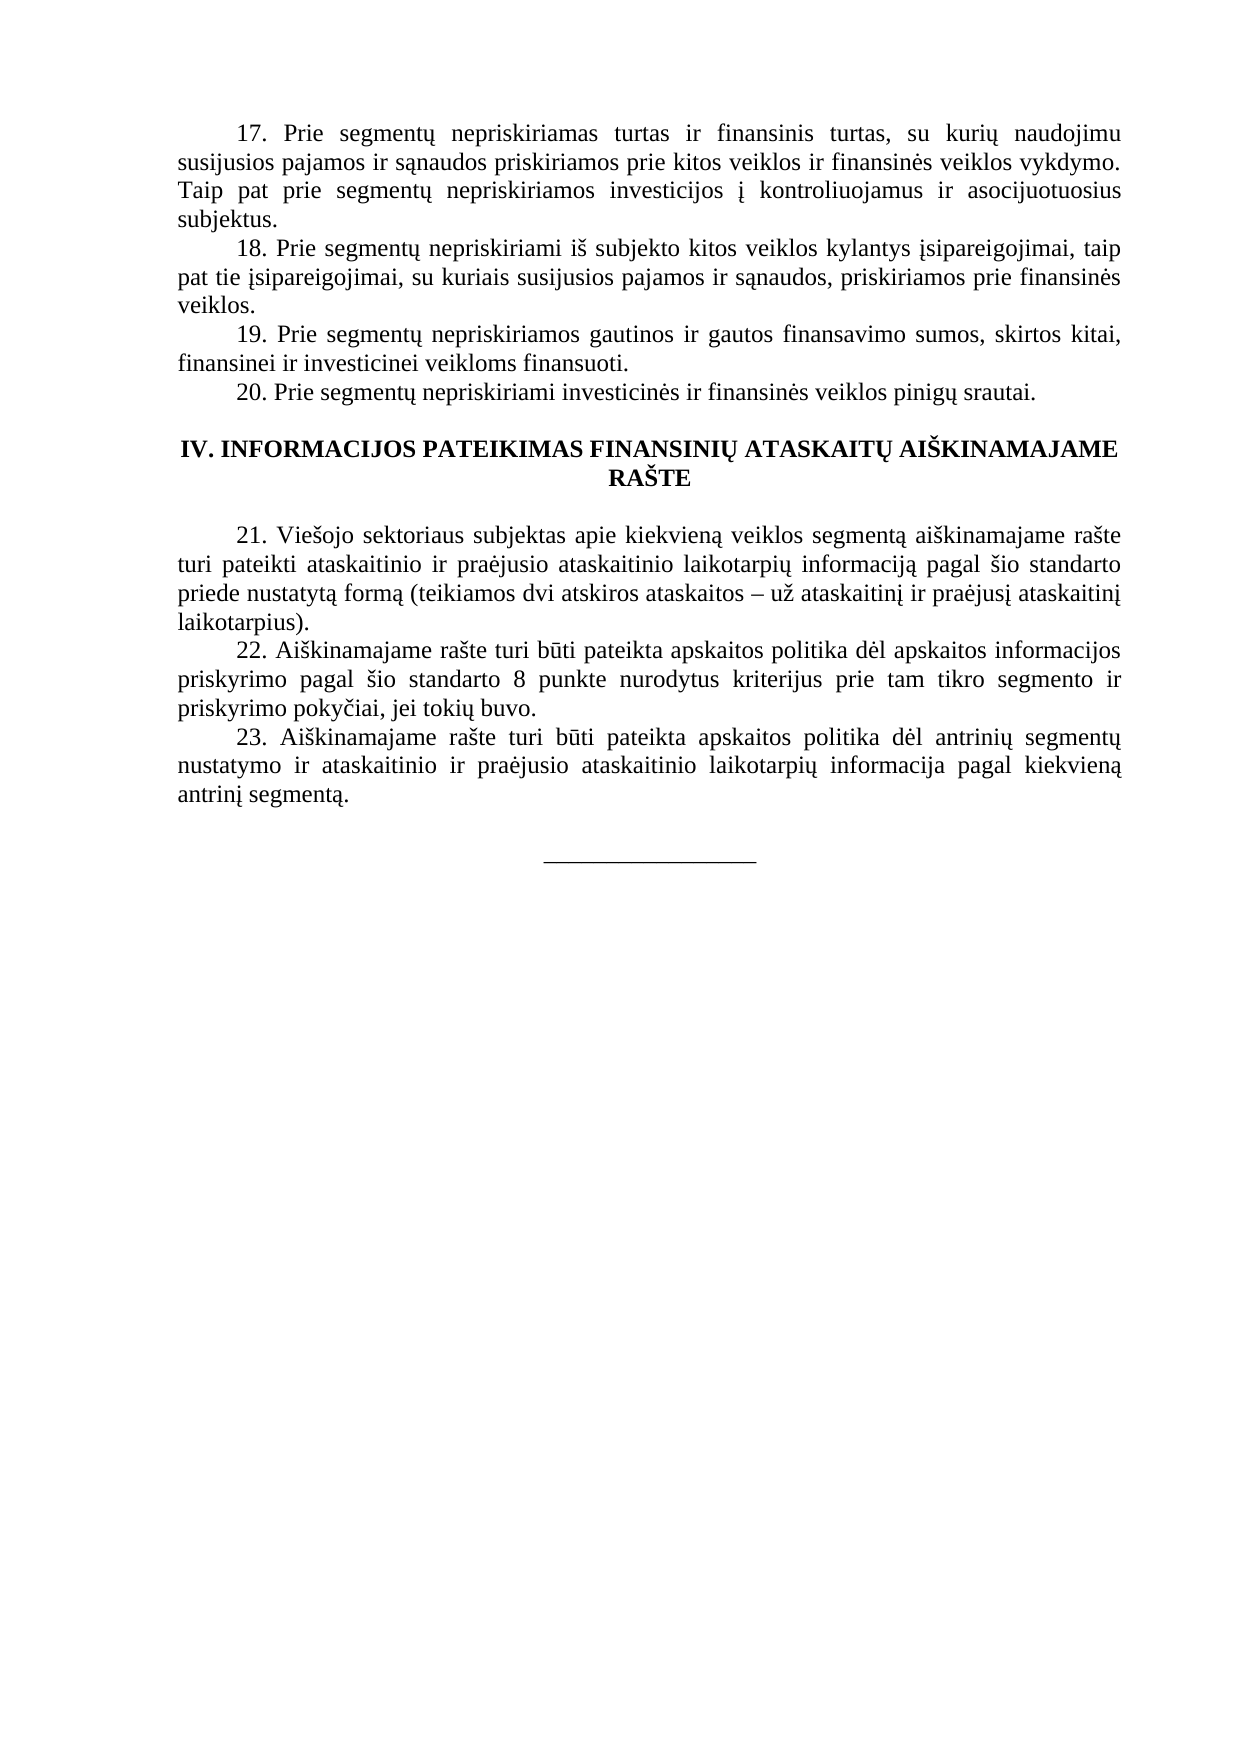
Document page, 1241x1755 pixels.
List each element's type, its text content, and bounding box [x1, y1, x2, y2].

text 22. Aiškinamajame rašte turi būti pateikta apskaitos politika dėl apskaitos informacijos priskyrimo pagal šio standarto 8 punkte nurodytus kriterijus prie tam tikro segmento ir priskyrimo pokyčiai, jei tokių buvo. [177, 636, 1122, 722]
text 23. Aiškinamajame rašte turi būti pateikta apskaitos politika dėl antrinių segmentų nustatymo ir ataskaitinio ir praėjusio ataskaitinio laikotarpių informacija pagal kiekvieną antrinį segmentą. [177, 722, 1122, 808]
text 21. Viešojo sektoriaus subjektas apie kiekvieną veiklos segmentą aiškinamajame rašte turi pateikti ataskaitinio ir praėjusio ataskaitinio laikotarpių informaciją pagal šio standarto priede nustatytą formą (teikiamos dvi atskiros ataskaitos – už ataskaitinį ir praėjusį ataskaitinį laikotarpius). [177, 521, 1122, 636]
text _________________ [177, 837, 1122, 866]
text 17. Prie segmentų nepriskiriamas turtas ir finansinis turtas, su kurių naudojimu susijusios pajamos ir sąnaudos priskiriamos prie kitos veiklos ir finansinės veiklos vykdymo. Taip pat prie segmentų nepriskiriamos investicijos į kontroliuojamus ir asocijuotuosius subjektus. [177, 118, 1122, 233]
text 19. Prie segmentų nepriskiriamos gautinos ir gautos finansavimo sumos, skirtos kitai, finansinei ir investicinei veikloms finansuoti. [177, 319, 1122, 377]
text IV. INFORMACIJOS PATEIKIMAS FINANSINIŲ ATASKAITŲ AIŠKINAMAJAME RAŠTE [177, 434, 1122, 492]
text 20. Prie segmentų nepriskiriami investicinės ir finansinės veiklos pinigų srautai. [177, 377, 1122, 406]
text 18. Prie segmentų nepriskiriami iš subjekto kitos veiklos kylantys įsipareigojimai, taip pat tie įsipareigojimai, su kuriais susijusios pajamos ir sąnaudos, priskiriamos prie finansinės veiklos. [177, 233, 1122, 319]
